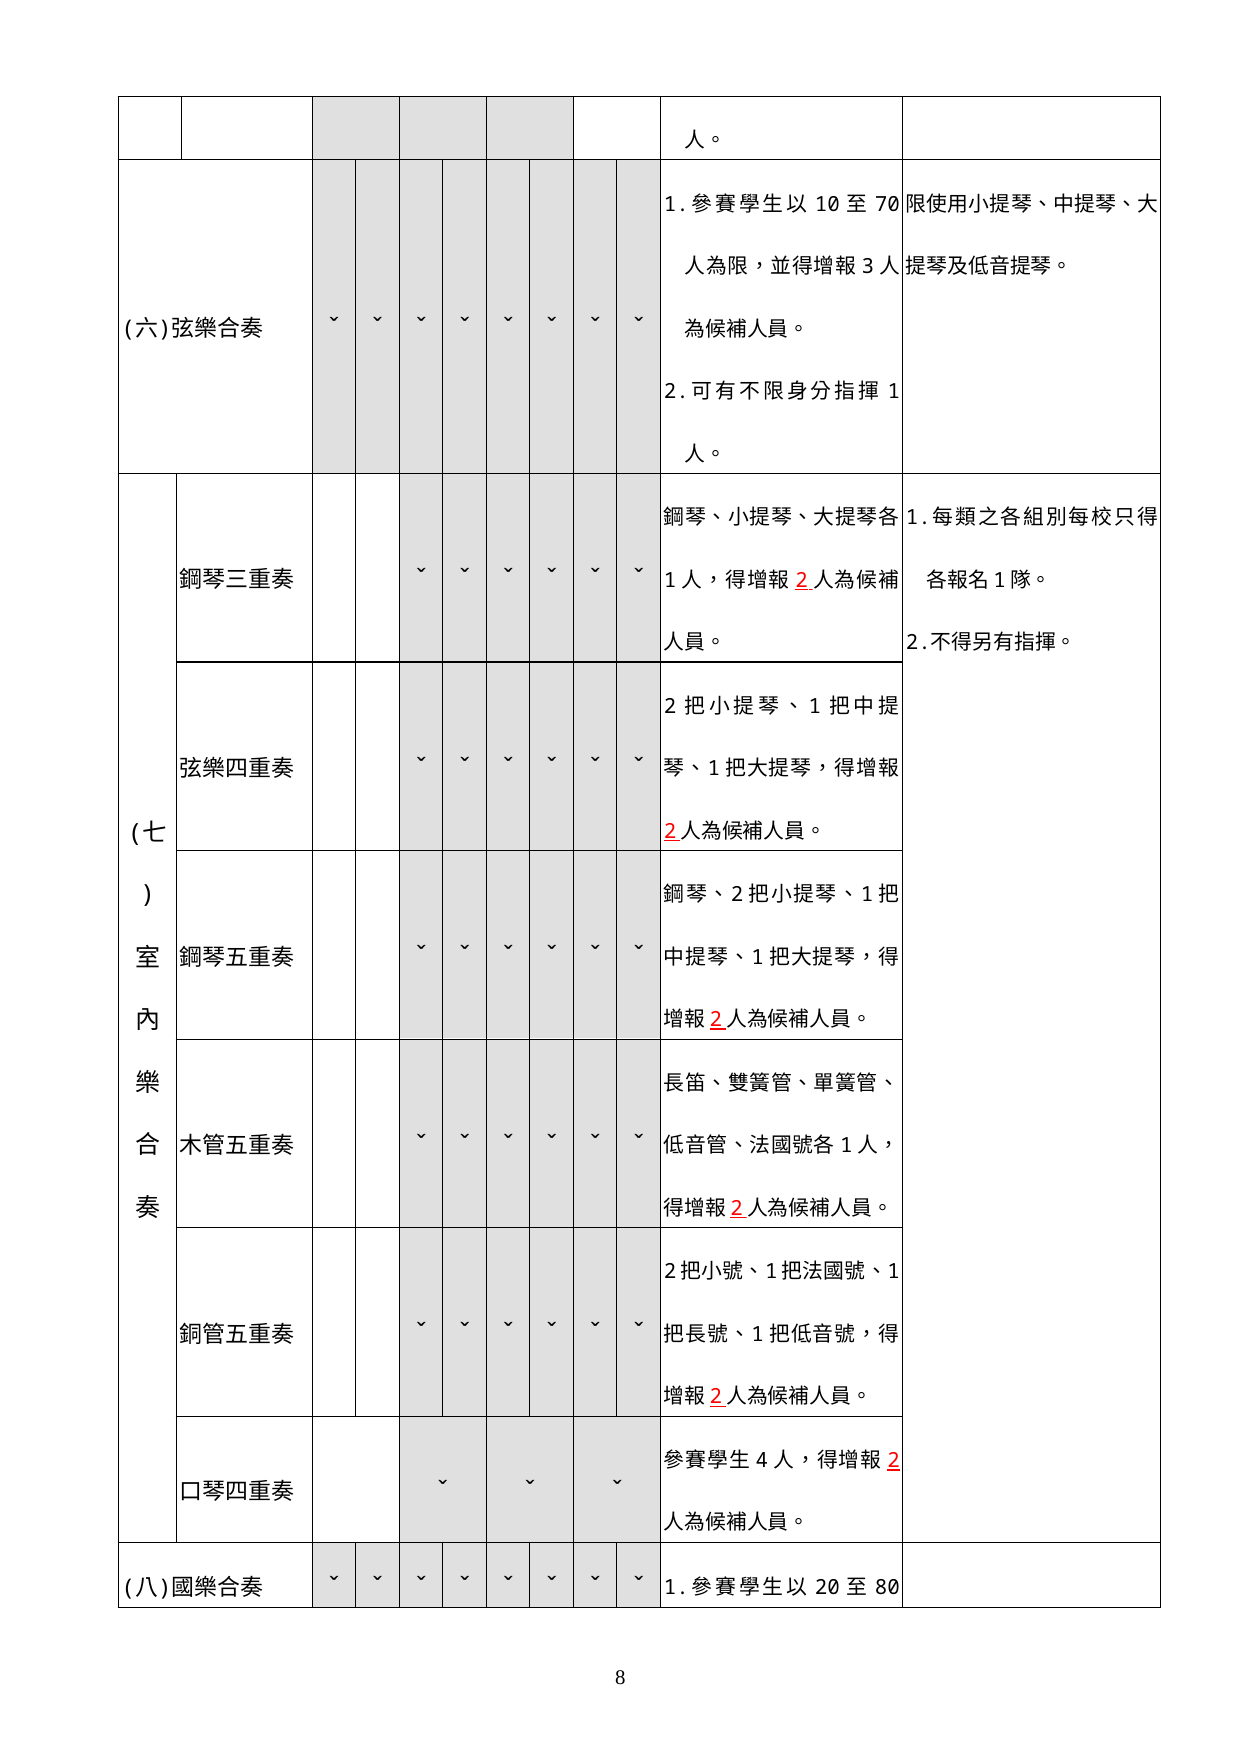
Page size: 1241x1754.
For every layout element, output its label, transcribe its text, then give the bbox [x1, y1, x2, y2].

table_cell ˇ [574, 1228, 616, 1416]
table_cell ˇ [617, 160, 660, 473]
table_cell 鋼琴五重奏 [177, 851, 312, 1038]
table_cell [487, 97, 573, 159]
table_cell (七) 室 內 樂 合 奏 [119, 474, 176, 1542]
table_cell ˇ [400, 474, 442, 661]
table_cell ˇ [530, 851, 573, 1038]
table_cell [903, 1543, 1160, 1607]
table_cell ˇ [487, 1543, 529, 1607]
table_cell ˇ [443, 851, 486, 1038]
table_cell ˇ [400, 1543, 442, 1607]
table_cell [313, 663, 355, 850]
table_cell [356, 474, 399, 661]
table_cell ˇ [487, 663, 529, 850]
table_cell ˇ [574, 851, 616, 1038]
table_cell [356, 1040, 399, 1227]
table_cell 限使用小提琴、中提琴、大提琴及低音提琴。 [903, 160, 1160, 473]
table_cell ˇ [487, 1228, 529, 1416]
table_cell ˇ [400, 1228, 442, 1416]
table_cell ˇ [530, 474, 573, 661]
table_cell [400, 97, 486, 159]
table_cell 1.每類之各組別每校只得各報名1隊。 2.不得另有指揮。 [903, 474, 1160, 1542]
table_cell ˇ [487, 851, 529, 1038]
table_cell [313, 1417, 399, 1542]
table_cell ˇ [356, 1543, 399, 1607]
table_cell [356, 663, 399, 850]
table_cell [574, 97, 660, 159]
table_cell ˇ [443, 1228, 486, 1416]
table_cell ˇ [574, 160, 616, 473]
table_cell ˇ [313, 1543, 355, 1607]
table_cell [182, 97, 312, 159]
table_cell [119, 97, 181, 159]
table_cell ˇ [617, 1543, 660, 1607]
table_cell ˇ [400, 1417, 486, 1542]
table_cell ˇ [443, 663, 486, 850]
table_cell ˇ [574, 663, 616, 850]
table_cell [313, 97, 399, 159]
table_cell 銅管五重奏 [177, 1228, 312, 1416]
table_cell ˇ [617, 1228, 660, 1416]
table_cell 弦樂四重奏 [177, 663, 312, 850]
table_cell ˇ [443, 1543, 486, 1607]
table_cell ˇ [530, 1543, 573, 1607]
table_cell 木管五重奏 [177, 1040, 312, 1227]
table_cell ˇ [617, 851, 660, 1038]
table_cell [313, 851, 355, 1038]
table_cell ˇ [400, 1040, 442, 1227]
table_cell [313, 474, 355, 661]
table_cell 2把小號、1把法國號、1把長號、1把低音號，得增報2人為候補人員。 [661, 1228, 902, 1416]
table_cell ˇ [617, 663, 660, 850]
table_cell ˇ [574, 474, 616, 661]
table_cell 2把小提琴、1把中提琴、1把大提琴，得增報2人為候補人員。 [661, 663, 902, 850]
table_cell ˇ [487, 1040, 529, 1227]
table_cell 1.參賽學生以20至80 [661, 1543, 902, 1607]
table_cell ˇ [530, 663, 573, 850]
table_cell ˇ [574, 1543, 616, 1607]
table_cell ˇ [530, 1040, 573, 1227]
table_cell [313, 1040, 355, 1227]
table_cell (六)弦樂合奏 [119, 160, 312, 473]
table_cell ˇ [487, 1417, 573, 1542]
table_cell [356, 851, 399, 1038]
table_cell 鋼琴、2把小提琴、1把中提琴、1把大提琴，得增報2人為候補人員。 [661, 851, 902, 1038]
table_cell ˇ [574, 1417, 660, 1542]
table_cell ˇ [400, 160, 442, 473]
table_cell ˇ [574, 1040, 616, 1227]
table_cell ˇ [313, 160, 355, 473]
table_cell [356, 1228, 399, 1416]
table_cell 長笛、雙簧管、單簧管、低音管、法國號各1人，得增報2人為候補人員。 [661, 1040, 902, 1227]
table_cell ˇ [443, 160, 486, 473]
table_cell ˇ [400, 663, 442, 850]
table_cell 1.參賽學生以10至70人為限，並得增報3人為候補人員。 2.可有不限身分指揮1人。 [661, 160, 902, 473]
table_cell 鋼琴、小提琴、大提琴各1人，得增報2人為候補人員。 [661, 474, 902, 661]
table_cell ˇ [530, 160, 573, 473]
table_cell (八)國樂合奏 [119, 1543, 312, 1607]
table_cell 人。 [661, 97, 902, 159]
table_cell ˇ [617, 1040, 660, 1227]
table_cell ˇ [487, 160, 529, 473]
table_cell ˇ [530, 1228, 573, 1416]
table_cell ˇ [400, 851, 442, 1038]
table_cell ˇ [487, 474, 529, 661]
table_cell 鋼琴三重奏 [177, 474, 312, 661]
table_cell [903, 97, 1160, 159]
table_cell ˇ [443, 1040, 486, 1227]
table_cell [313, 1228, 355, 1416]
table_cell ˇ [617, 474, 660, 661]
table_cell 口琴四重奏 [177, 1417, 312, 1542]
table_cell 參賽學生4人，得增報2人為候補人員。 [661, 1417, 902, 1542]
table_cell ˇ [356, 160, 399, 473]
table_cell ˇ [443, 474, 486, 661]
